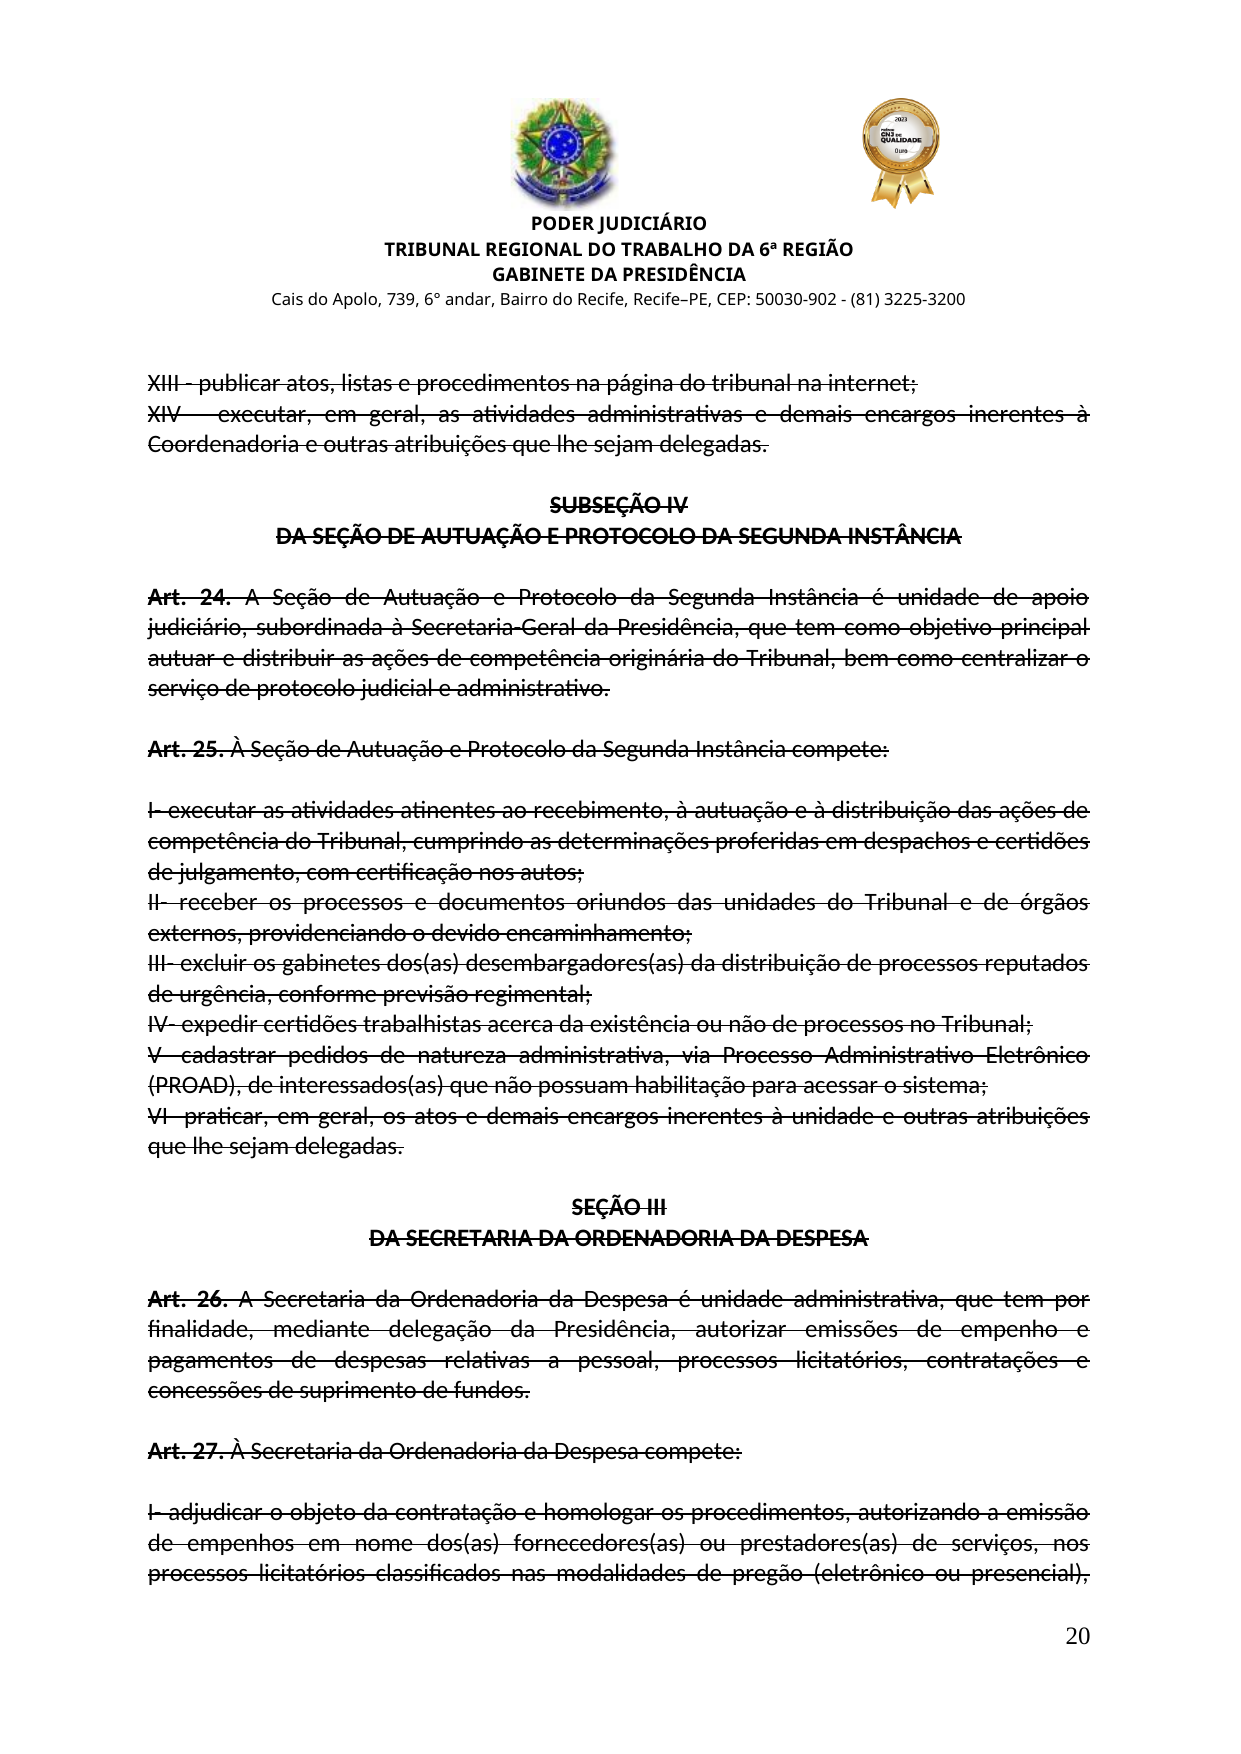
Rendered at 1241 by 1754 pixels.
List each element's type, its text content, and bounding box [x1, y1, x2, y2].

text Art. 26. A Secretaria da Ordenadoria da Despesa é unidade administrativa, que tem por finalidade, mediante delegação da Presidência, autorizar emissões de empenho e pagamentos de despesas relativas a pessoal, processos licitatórios, contratações e concessões de suprimento de fundos. [147, 1301, 1090, 1330]
text Art. 26. A Secretaria da Ordenadoria da Despesa é unidade administrativa, que tem por finalidade, mediante delegação da Presidência, autorizar emissões de empenho e pagamentos de despesas relativas a pessoal, processos licitatórios, contratações e concessões de suprimento de fundos. [147, 1361, 1090, 1405]
text Art. 24. A Seção de Autuação e Protocolo da Segunda Instância é unidade de apoio judiciário, subordinada à Secretaria-Geral da Presidência, que tem como objetivo principal autuar e distribuir as ações de competência originária do Tribunal, bem como centralizar o serviço de protocolo judicial e administrativo. [147, 630, 1090, 658]
text Art. 26. A Secretaria da Ordenadoria da Despesa é unidade administrativa, que tem por finalidade, mediante delegação da Presidência, autorizar emissões de empenho e pagamentos de despesas relativas a pessoal, processos licitatórios, contratações e concessões de suprimento de fundos. [147, 1331, 1090, 1360]
text Art. 26. A Secretaria da Ordenadoria da Despesa é unidade administrativa, que tem por finalidade, mediante delegação da Presidência, autorizar emissões de empenho e pagamentos de despesas relativas a pessoal, processos licitatórios, contratações e concessões de suprimento de fundos. [147, 1283, 1090, 1299]
text II- receber os processos e documentos oriundos das unidades do Tribunal e de órgãos externos, providenciando o devido encaminhamento; [147, 904, 1090, 947]
text I- adjudicar o objeto da contratação e homologar os procedimentos, autorizando a emissão de empenhos em nome dos(as) fornecedores(as) ou prestadores(as) de serviços, nos processos licitatórios classificados nas modalidades de pregão (eletrônico ou presencial), concorrência, concurso, leilão e diálogo competitivo, bem como nos casos de dispensa e inexigibilidade de licitação; [147, 1575, 1090, 1588]
text Art. 24. A Seção de Autuação e Protocolo da Segunda Instância é unidade de apoio judiciário, subordinada à Secretaria-Geral da Presidência, que tem como objetivo principal autuar e distribuir as ações de competência originária do Tribunal, bem como centralizar o serviço de protocolo judicial e administrativo. [147, 581, 1090, 628]
text V- cadastrar pedidos de natureza administrativa, via Processo Administrativo Eletrônico (PROAD), de interessados(as) que não possuam habilitação para acessar o sistema; [147, 1056, 1090, 1100]
text VI- praticar, em geral, os atos e demais encargos inerentes à unidade e outras atribuições que lhe sejam delegadas. [147, 1117, 1090, 1161]
text I- executar as atividades atinentes ao recebimento, à autuação e à distribuição das ações de competência do Tribunal, cumprindo as determinações proferidas em despachos e certidões de julgamento, com certificação nos autos; [147, 842, 1090, 886]
text XIII - publicar atos, listas e procedimentos na página do tribunal na internet; [147, 367, 1090, 398]
text DA SECRETARIA DA ORDENADORIA DA DESPESA [147, 1222, 1090, 1252]
text I- adjudicar o objeto da contratação e homologar os procedimentos, autorizando a emissão de empenhos em nome dos(as) fornecedores(as) ou prestadores(as) de serviços, nos processos licitatórios classificados nas modalidades de pregão (eletrônico ou presencial), concorrência, concurso, leilão e diálogo competitivo, bem como nos casos de dispensa e inexigibilidade de licitação; [147, 1497, 1090, 1513]
text I- adjudicar o objeto da contratação e homologar os procedimentos, autorizando a emissão de empenhos em nome dos(as) fornecedores(as) ou prestadores(as) de serviços, nos processos licitatórios classificados nas modalidades de pregão (eletrônico ou presencial), concorrência, concurso, leilão e diálogo competitivo, bem como nos casos de dispensa e inexigibilidade de licitação; [147, 1514, 1090, 1544]
text Art. 24. A Seção de Autuação e Protocolo da Segunda Instância é unidade de apoio judiciário, subordinada à Secretaria-Geral da Presidência, que tem como objetivo principal autuar e distribuir as ações de competência originária do Tribunal, bem como centralizar o serviço de protocolo judicial e administrativo. [147, 659, 1090, 703]
text Art. 25. À Seção de Autuação e Protocolo da Segunda Instância compete: [147, 733, 1090, 764]
text I- executar as atividades atinentes ao recebimento, à autuação e à distribuição das ações de competência do Tribunal, cumprindo as determinações proferidas em despachos e certidões de julgamento, com certificação nos autos; [147, 794, 1090, 811]
text DA SEÇÃO DE AUTUAÇÃO E PROTOCOLO DA SEGUNDA INSTÂNCIA [147, 520, 1090, 550]
text VI- praticar, em geral, os atos e demais encargos inerentes à unidade e outras atribuições que lhe sejam delegadas. [147, 1100, 1090, 1116]
text II- receber os processos e documentos oriundos das unidades do Tribunal e de órgãos externos, providenciando o devido encaminhamento; [147, 886, 1090, 903]
text III- excluir os gabinetes dos(as) desembargadores(as) da distribuição de processos reputados de urgência, conforme previsão regimental; [147, 965, 1090, 1008]
text I- executar as atividades atinentes ao recebimento, à autuação e à distribuição das ações de competência do Tribunal, cumprindo as determinações proferidas em despachos e certidões de julgamento, com certificação nos autos; [147, 812, 1090, 841]
text Art. 27. À Secretaria da Ordenadoria da Despesa compete: [147, 1436, 1090, 1466]
text XIV – executar, em geral, as atividades administrativas e demais encargos inerentes à Coordenadoria e outras atribuições que lhe sejam delegadas. [147, 416, 1090, 459]
text SUBSEÇÃO IV [147, 489, 1090, 520]
text V- cadastrar pedidos de natureza administrativa, via Processo Administrativo Eletrônico (PROAD), de interessados(as) que não possuam habilitação para acessar o sistema; [147, 1039, 1090, 1055]
text XIV – executar, em geral, as atividades administrativas e demais encargos inerentes à Coordenadoria e outras atribuições que lhe sejam delegadas. [147, 398, 1090, 414]
text III- excluir os gabinetes dos(as) desembargadores(as) da distribuição de processos reputados de urgência, conforme previsão regimental; [147, 947, 1090, 964]
text SEÇÃO III [147, 1191, 1090, 1222]
text I- adjudicar o objeto da contratação e homologar os procedimentos, autorizando a emissão de empenhos em nome dos(as) fornecedores(as) ou prestadores(as) de serviços, nos processos licitatórios classificados nas modalidades de pregão (eletrônico ou presencial), concorrência, concurso, leilão e diálogo competitivo, bem como nos casos de dispensa e inexigibilidade de licitação; [147, 1545, 1090, 1574]
text IV- expedir certidões trabalhistas acerca da existência ou não de processos no Tribunal; [147, 1008, 1090, 1039]
